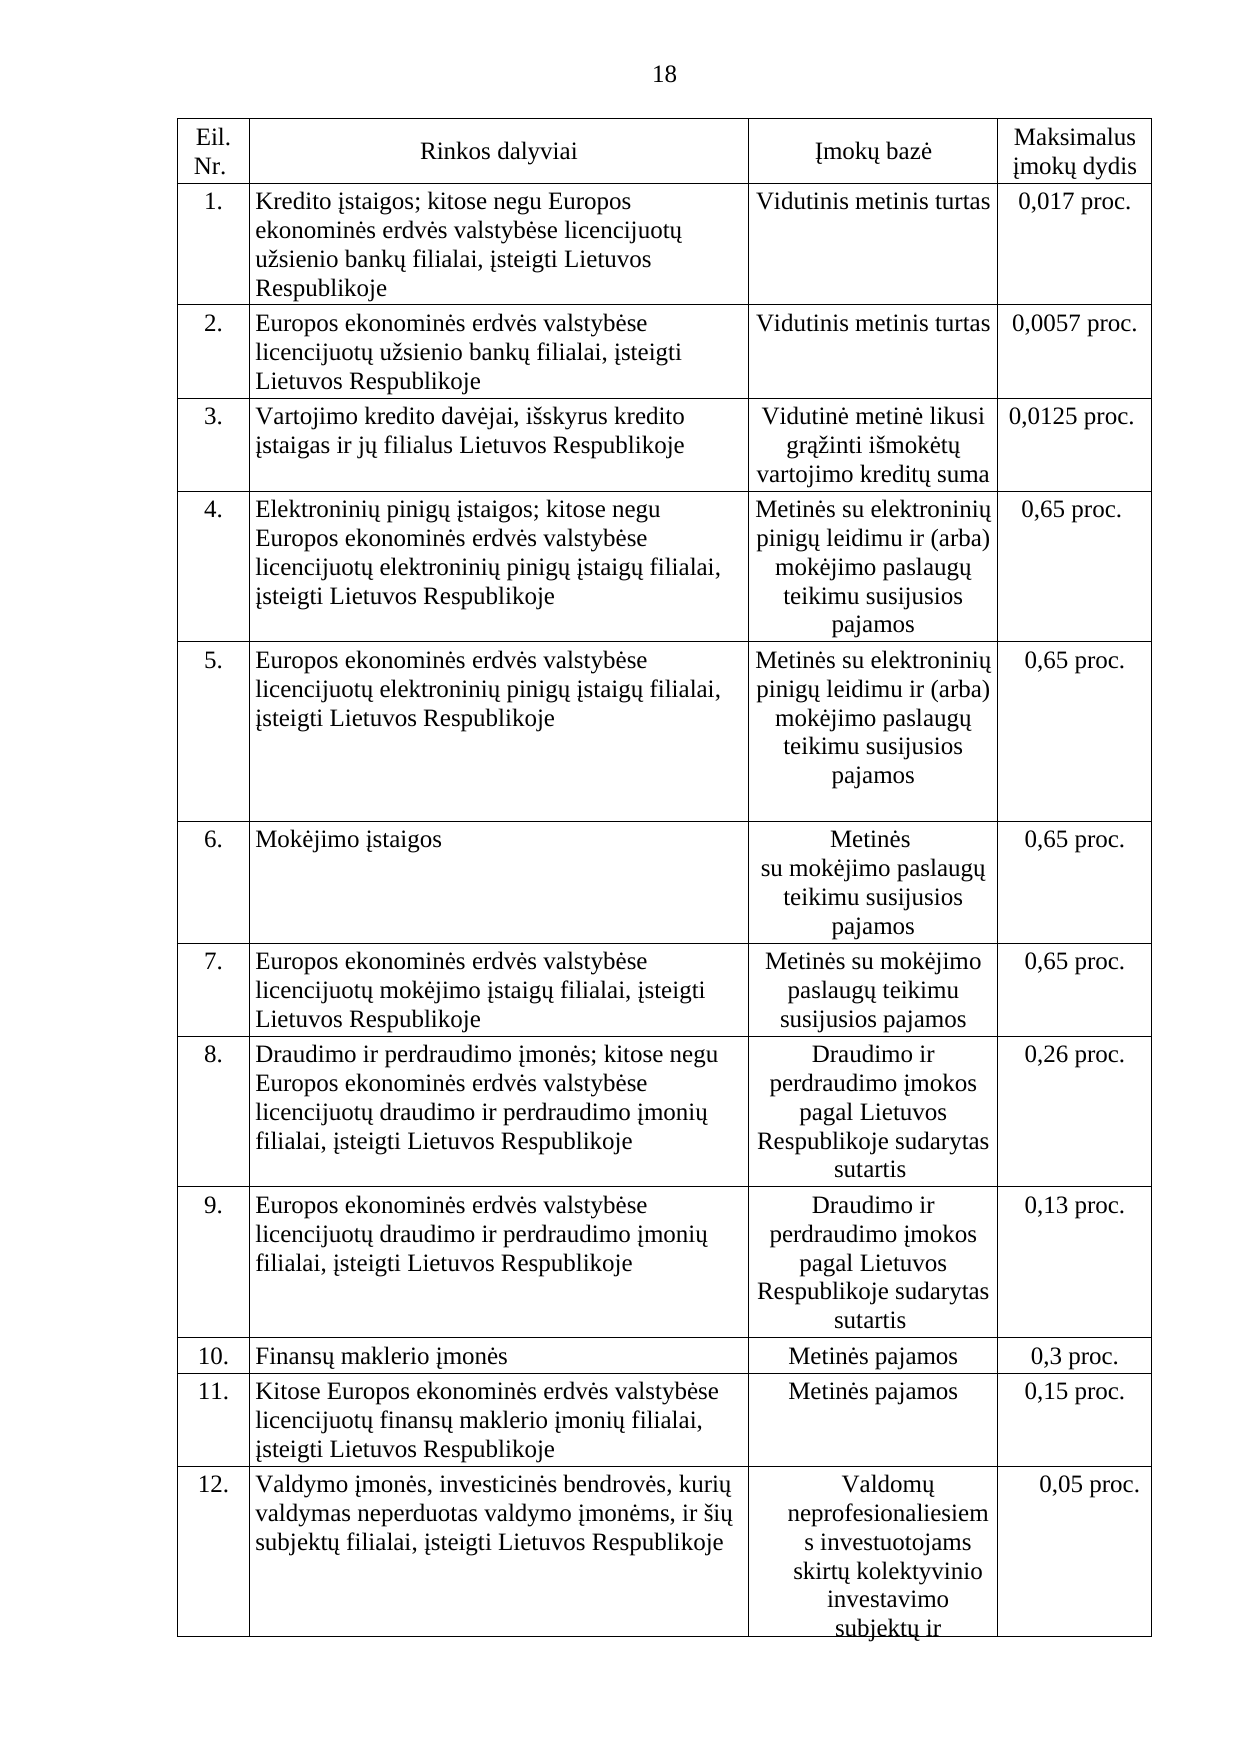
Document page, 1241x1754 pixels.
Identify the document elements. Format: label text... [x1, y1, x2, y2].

table_cell Draudimo ir perdraudimo įmokos pagal Lietuvos Respublikoje sudarytas sutartis [749, 1037, 997, 1186]
table_cell 7. [178, 944, 249, 1036]
table_cell 0,65 proc. [998, 944, 1151, 1036]
table_cell 1. [178, 184, 249, 304]
table_cell Metinės su elektroninių pinigų leidimu ir (arba) mokėjimo paslaugų teikimu susijusios pajamos [749, 492, 997, 641]
table_cell 4. [178, 492, 249, 641]
table_cell Elektroninių pinigų įstaigos; kitose negu Europos ekonominės erdvės valstybėse licencijuotų elektroninių pinigų įstaigų filialai, įsteigti Lietuvos Respublikoje [250, 492, 748, 641]
table_cell Metinės su mokėjimo paslaugų teikimu susijusios pajamos [749, 822, 997, 942]
table_cell 0,13 proc. [998, 1187, 1151, 1337]
table_cell Metinės su elektroninių pinigų leidimu ir (arba) mokėjimo paslaugų teikimu susijusios pajamos [749, 642, 997, 821]
table_header Rinkos dalyviai [250, 119, 748, 182]
table_cell Europos ekonominės erdvės valstybėse licencijuotų draudimo ir perdraudimo įmonių filialai, įsteigti Lietuvos Respublikoje [250, 1187, 748, 1337]
table_cell 8. [178, 1037, 249, 1186]
table_cell 2. [178, 305, 249, 397]
table_cell Europos ekonominės erdvės valstybėse licencijuotų mokėjimo įstaigų filialai, įsteigti Lietuvos Respublikoje [250, 944, 748, 1036]
table_cell 12. [178, 1467, 249, 1636]
table_header Įmokų bazė [749, 119, 997, 182]
table_cell Draudimo ir perdraudimo įmonės; kitose negu Europos ekonominės erdvės valstybėse licencijuotų draudimo ir perdraudimo įmonių filialai, įsteigti Lietuvos Respublikoje [250, 1037, 748, 1186]
table_cell 0,3 proc. [998, 1338, 1151, 1372]
table_cell 10. [178, 1338, 249, 1372]
table_cell 0,26 proc. [998, 1037, 1151, 1186]
table_cell Valdomų neprofesionaliesiems investuotojams skirtų kolektyvinio investavimo subjektų ir papildomo savanoriško pensijų kaupimo fondų grynųjų aktyvų vertė [749, 1467, 997, 1636]
table_cell Kredito įstaigos; kitose negu Europos ekonominės erdvės valstybėse licencijuotų užsienio bankų filialai, įsteigti Lietuvos Respublikoje [250, 184, 748, 304]
table_cell Vidutinis metinis turtas [749, 305, 997, 397]
table_cell Valdymo įmonės, investicinės bendrovės, kurių valdymas neperduotas valdymo įmonėms, ir šių subjektų filialai, įsteigti Lietuvos Respublikoje [250, 1467, 748, 1636]
table_cell Vartojimo kredito davėjai, išskyrus kredito įstaigas ir jų filialus Lietuvos Respublikoje [250, 399, 748, 491]
table_cell Europos ekonominės erdvės valstybėse licencijuotų elektroninių pinigų įstaigų filialai, įsteigti Lietuvos Respublikoje [250, 642, 748, 821]
table_cell Vidutinė metinė likusi grąžinti išmokėtų vartojimo kreditų suma [749, 399, 997, 491]
table_cell 0,017 proc. [998, 184, 1151, 304]
table_cell Mokėjimo įstaigos [250, 822, 748, 942]
table_cell 5. [178, 642, 249, 821]
table_cell Metinės su mokėjimo paslaugų teikimu susijusios pajamos [749, 944, 997, 1036]
table_cell 9. [178, 1187, 249, 1337]
table_cell Draudimo ir perdraudimo įmokos pagal Lietuvos Respublikoje sudarytas sutartis [749, 1187, 997, 1337]
table_cell 0,05 proc. [998, 1467, 1151, 1636]
table_header Maksimalus įmokų dydis [998, 119, 1151, 182]
table_cell Metinės pajamos [749, 1338, 997, 1372]
table_cell 0,0125 proc. [998, 399, 1151, 491]
table_header Eil. Nr. [178, 119, 249, 182]
table_cell 11. [178, 1374, 249, 1466]
table_cell 0,65 proc. [998, 492, 1151, 641]
table_cell 0,65 proc. [998, 642, 1151, 821]
table_cell Vidutinis metinis turtas [749, 184, 997, 304]
table_cell Kitose Europos ekonominės erdvės valstybėse licencijuotų finansų maklerio įmonių filialai, įsteigti Lietuvos Respublikoje [250, 1374, 748, 1466]
table_cell 3. [178, 399, 249, 491]
table_cell Europos ekonominės erdvės valstybėse licencijuotų užsienio bankų filialai, įsteigti Lietuvos Respublikoje [250, 305, 748, 397]
table_cell 6. [178, 822, 249, 942]
table_cell 0,65 proc. [998, 822, 1151, 942]
table_cell 0,15 proc. [998, 1374, 1151, 1466]
table_cell 0,0057 proc. [998, 305, 1151, 397]
table_cell Finansų maklerio įmonės [250, 1338, 748, 1372]
table_cell Metinės pajamos [749, 1374, 997, 1466]
